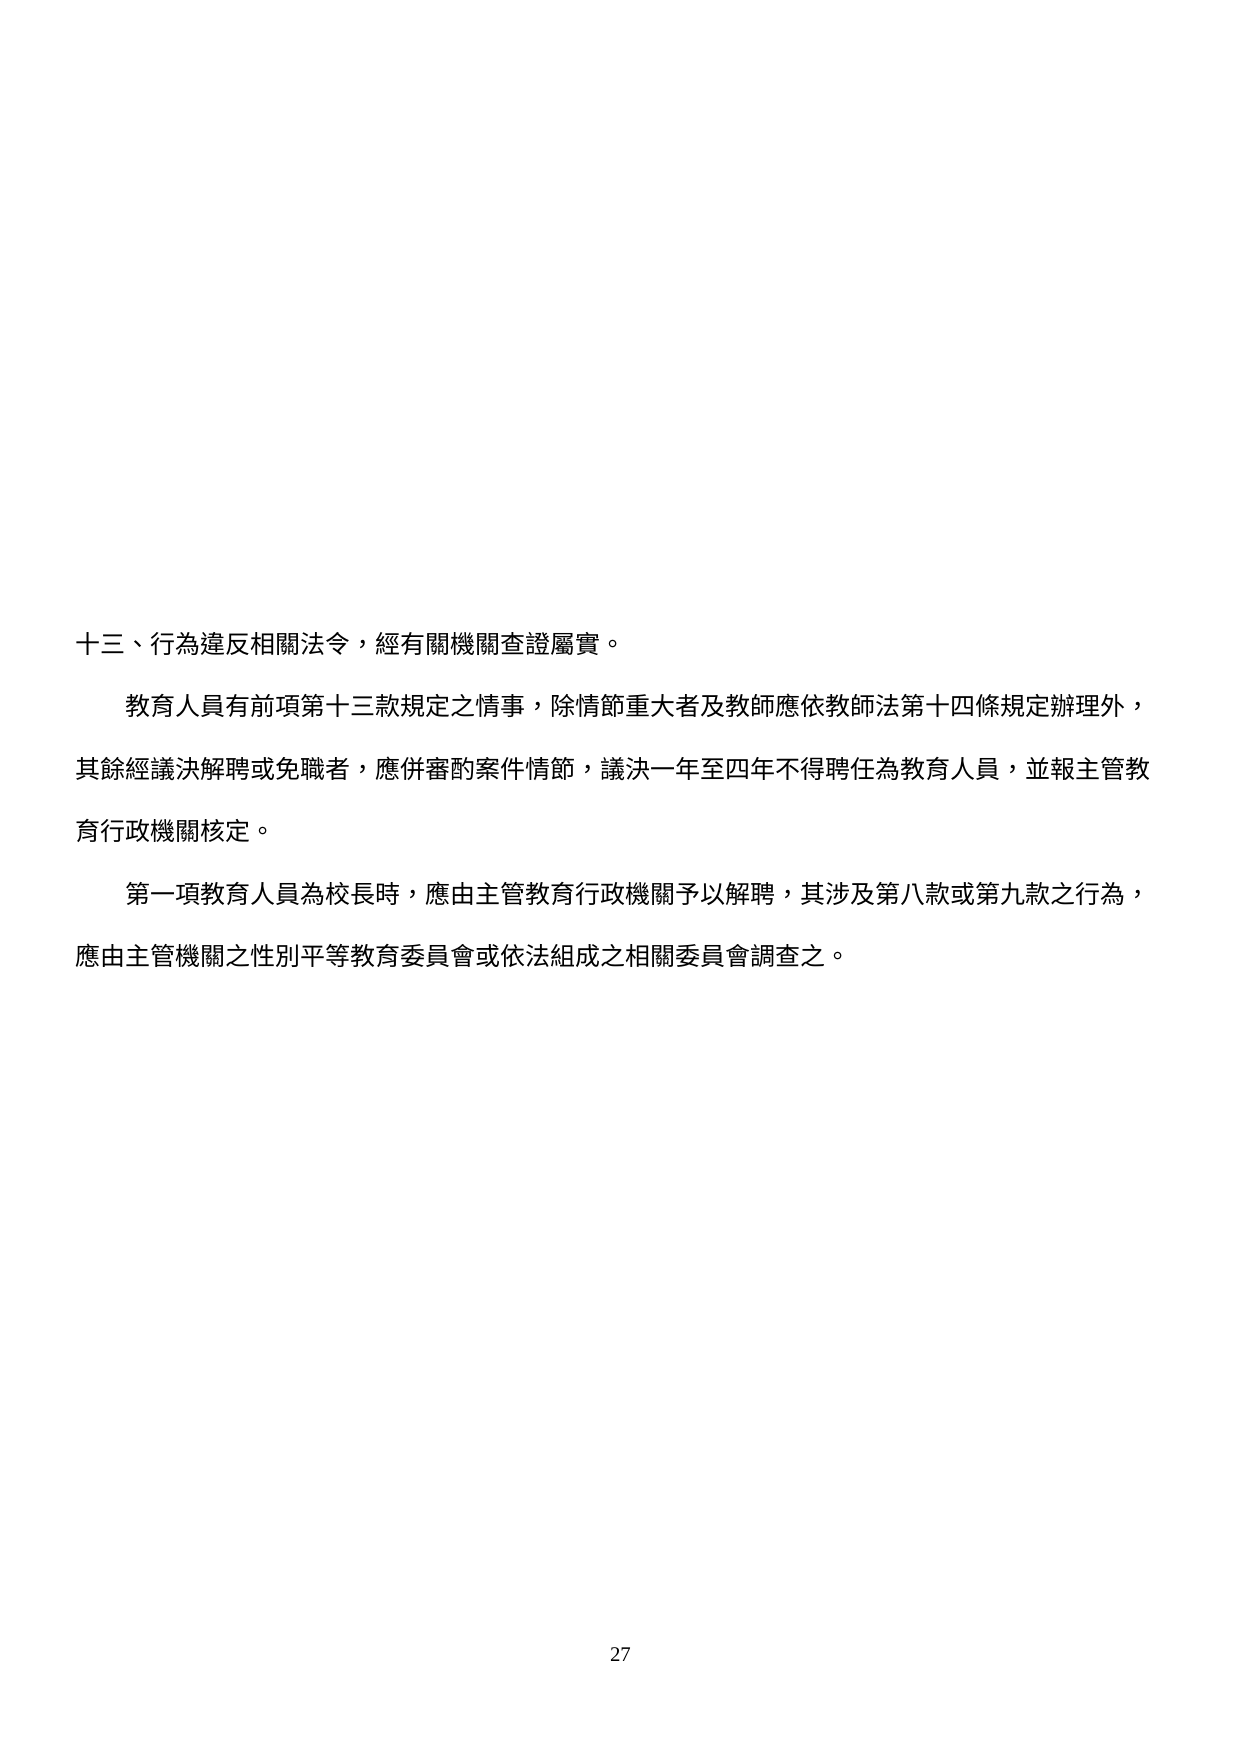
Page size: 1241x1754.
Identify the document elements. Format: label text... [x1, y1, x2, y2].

text 十三、行為違反相關法令，經有關機關查證屬實。 [75, 601, 1165, 663]
text 第一項教育人員為校長時，應由主管教育行政機關予以解聘，其涉及第八款或第九款之行為，應由主管機關之性別平等教育委員會或依法組成之相關委員會調查之。 [75, 851, 1165, 976]
text 教育人員有前項第十三款規定之情事，除情節重大者及教師應依教師法第十四條規定辦理外，其餘經議決解聘或免職者，應併審酌案件情節，議決一年至四年不得聘任為教育人員，並報主管教育行政機關核定。 [75, 663, 1165, 851]
